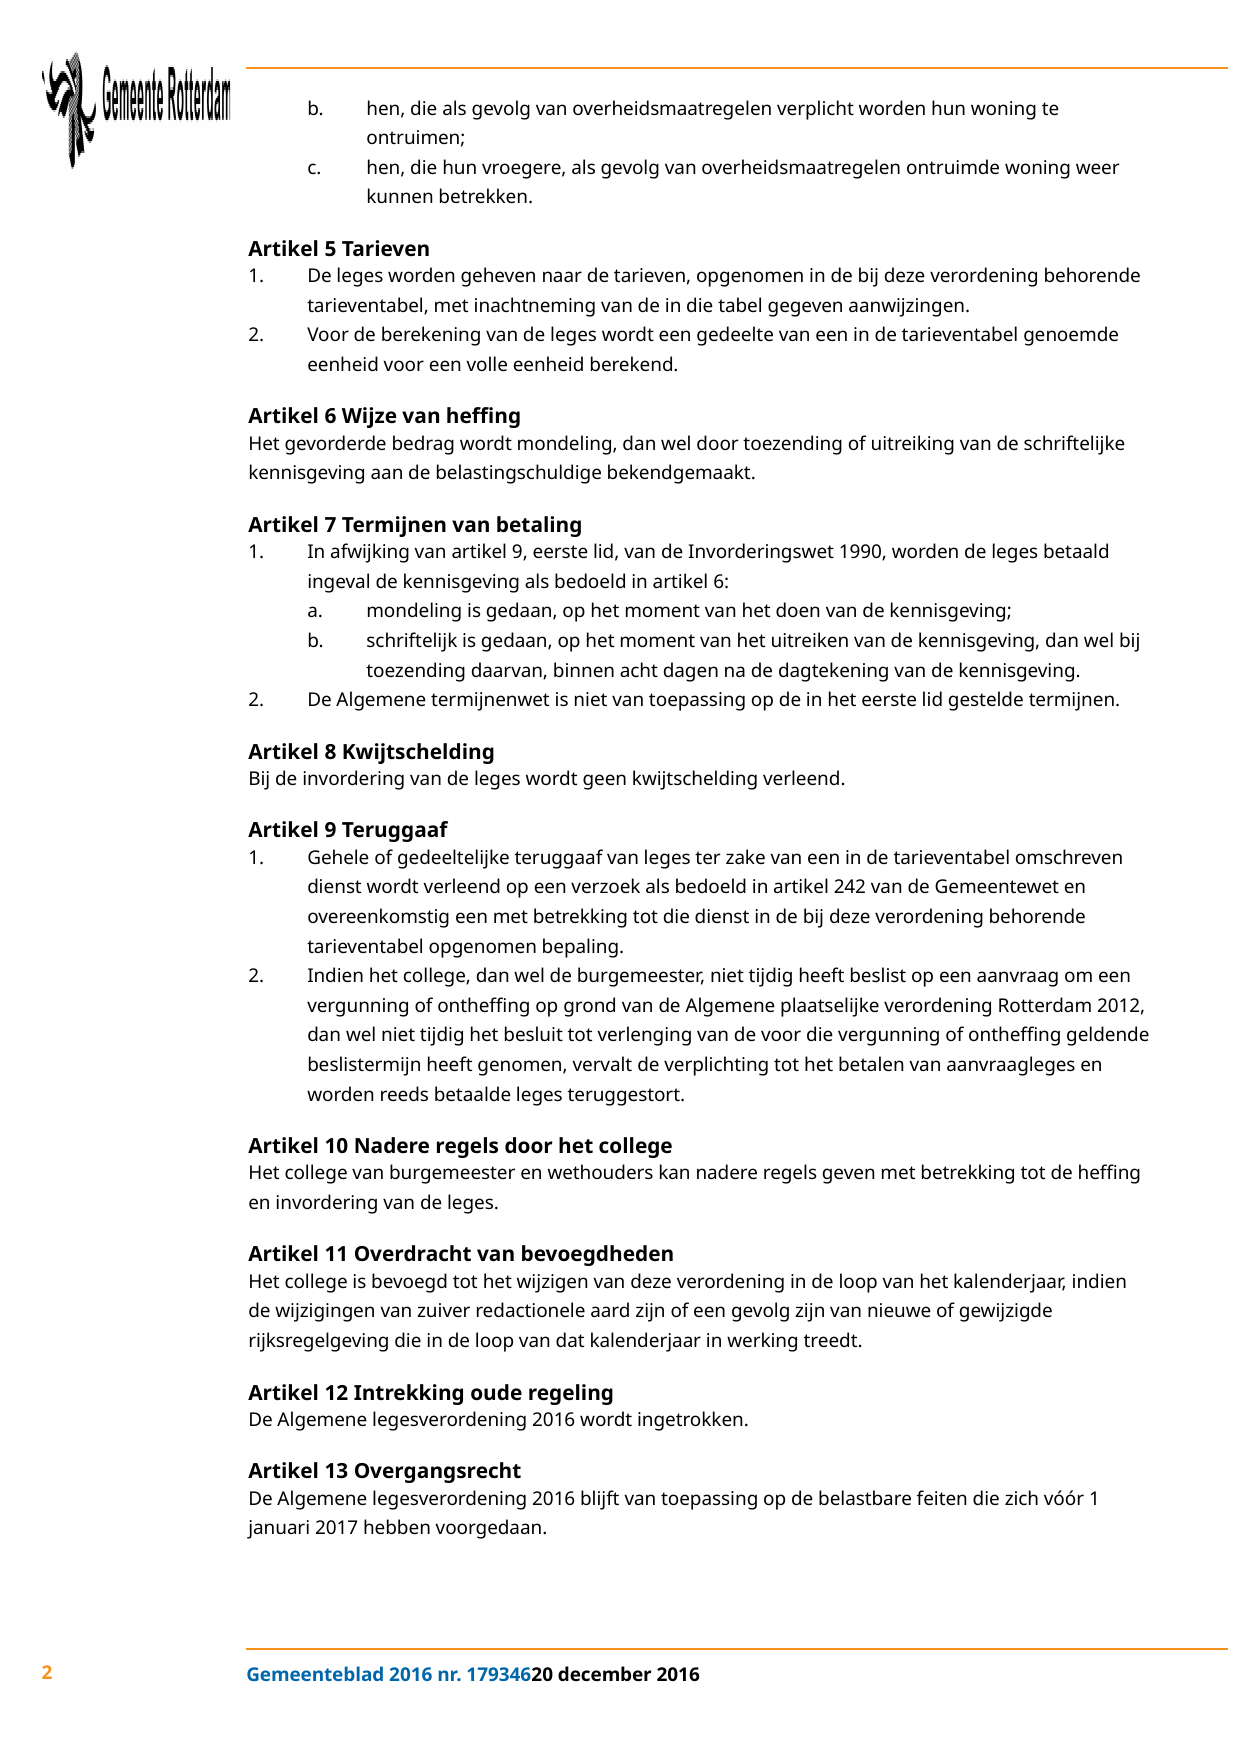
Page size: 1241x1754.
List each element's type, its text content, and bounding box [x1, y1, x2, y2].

text Artikel 6 Wijze van heffing [248, 402, 1152, 430]
text Artikel 12 Intrekking oude regeling [248, 1378, 1152, 1406]
text Artikel 5 Tarieven [248, 234, 1152, 262]
list Indien het college, dan wel de burgemeester, niet tijdig heeft beslist op een aanvraag om een vergunning of ontheffing op grond van de Algemene plaatselijke verordening Rotterdam 2012, dan wel niet tijdig het besluit tot verlenging van de voor die vergunning of ontheffing geldende beslistermijn heeft genomen, vervalt de verplichting tot het betalen van aanvraagleges en worden reeds betaalde leges teruggestort. [248, 962, 1152, 1106]
list De leges worden geheven naar de tarieven, opgenomen in de bij deze verordening behorende tarieventabel, met inachtneming van de in die tabel gegeven aanwijzingen. [248, 262, 1152, 318]
list mondeling is gedaan, op het moment van het doen van de kennisgeving; [307, 598, 1152, 623]
text De Algemene legesverordening 2016 blijft van toepassing op de belastbare feiten die zich vóór 1 januari 2017 hebben voorgedaan. [248, 1485, 1152, 1540]
list hen, die hun vroegere, als gevolg van overheidsmaatregelen ontruimde woning weer kunnen betrekken. [307, 154, 1152, 209]
list Gehele of gedeeltelijke teruggaaf van leges ter zake van een in de tarieventabel omschreven dienst wordt verleend op een verzoek als bedoeld in artikel 242 van de Gemeentewet en overeenkomstig een met betrekking tot die dienst in de bij deze verordening behorende tarieventabel opgenomen bepaling. [248, 844, 1152, 958]
text Artikel 11 Overdracht van bevoegdheden [248, 1239, 1152, 1268]
text Artikel 9 Teruggaaf [248, 816, 1152, 844]
text Artikel 13 Overgangsrecht [248, 1456, 1152, 1485]
list schriftelijk is gedaan, op het moment van het uitreiken van de kennisgeving, dan wel bij toezending daarvan, binnen acht dagen na de dagtekening van de kennisgeving. [307, 627, 1152, 682]
list Voor de berekening van de leges wordt een gedeelte van een in de tarieventabel genoemde eenheid voor een volle eenheid berekend. [248, 322, 1152, 377]
list De Algemene termijnenwet is niet van toepassing op de in het eerste lid gestelde termijnen. [248, 686, 1152, 712]
text Het college van burgemeester en wethouders kan nadere regels geven met betrekking tot de heffing en invordering van de leges. [248, 1159, 1152, 1215]
text Het college is bevoegd tot het wijzigen van deze verordening in de loop van het kalenderjaar, indien de wijzigingen van zuiver redactionele aard zijn of een gevolg zijn van nieuwe of gewijzigde rijksregelgeving die in de loop van dat kalenderjaar in werking treedt. [248, 1268, 1152, 1353]
list In afwijking van artikel 9, eerste lid, van de Invorderingswet 1990, worden de leges betaald ingeval de kennisgeving als bedoeld in artikel 6: [248, 538, 1152, 594]
picture [41, 47, 231, 172]
text Artikel 8 Kwijtschelding [248, 737, 1152, 765]
list hen, die als gevolg van overheidsmaatregelen verplicht worden hun woning te ontruimen; [307, 95, 1152, 150]
text Artikel 7 Termijnen van betaling [248, 510, 1152, 538]
text Het gevorderde bedrag wordt mondeling, dan wel door toezending of uitreiking van de schriftelijke kennisgeving aan de belastingschuldige bekendgemaakt. [248, 430, 1152, 485]
text Bij de invordering van de leges wordt geen kwijtschelding verleend. [248, 765, 1152, 791]
text De Algemene legesverordening 2016 wordt ingetrokken. [248, 1406, 1152, 1432]
text Artikel 10 Nadere regels door het college [248, 1131, 1152, 1159]
